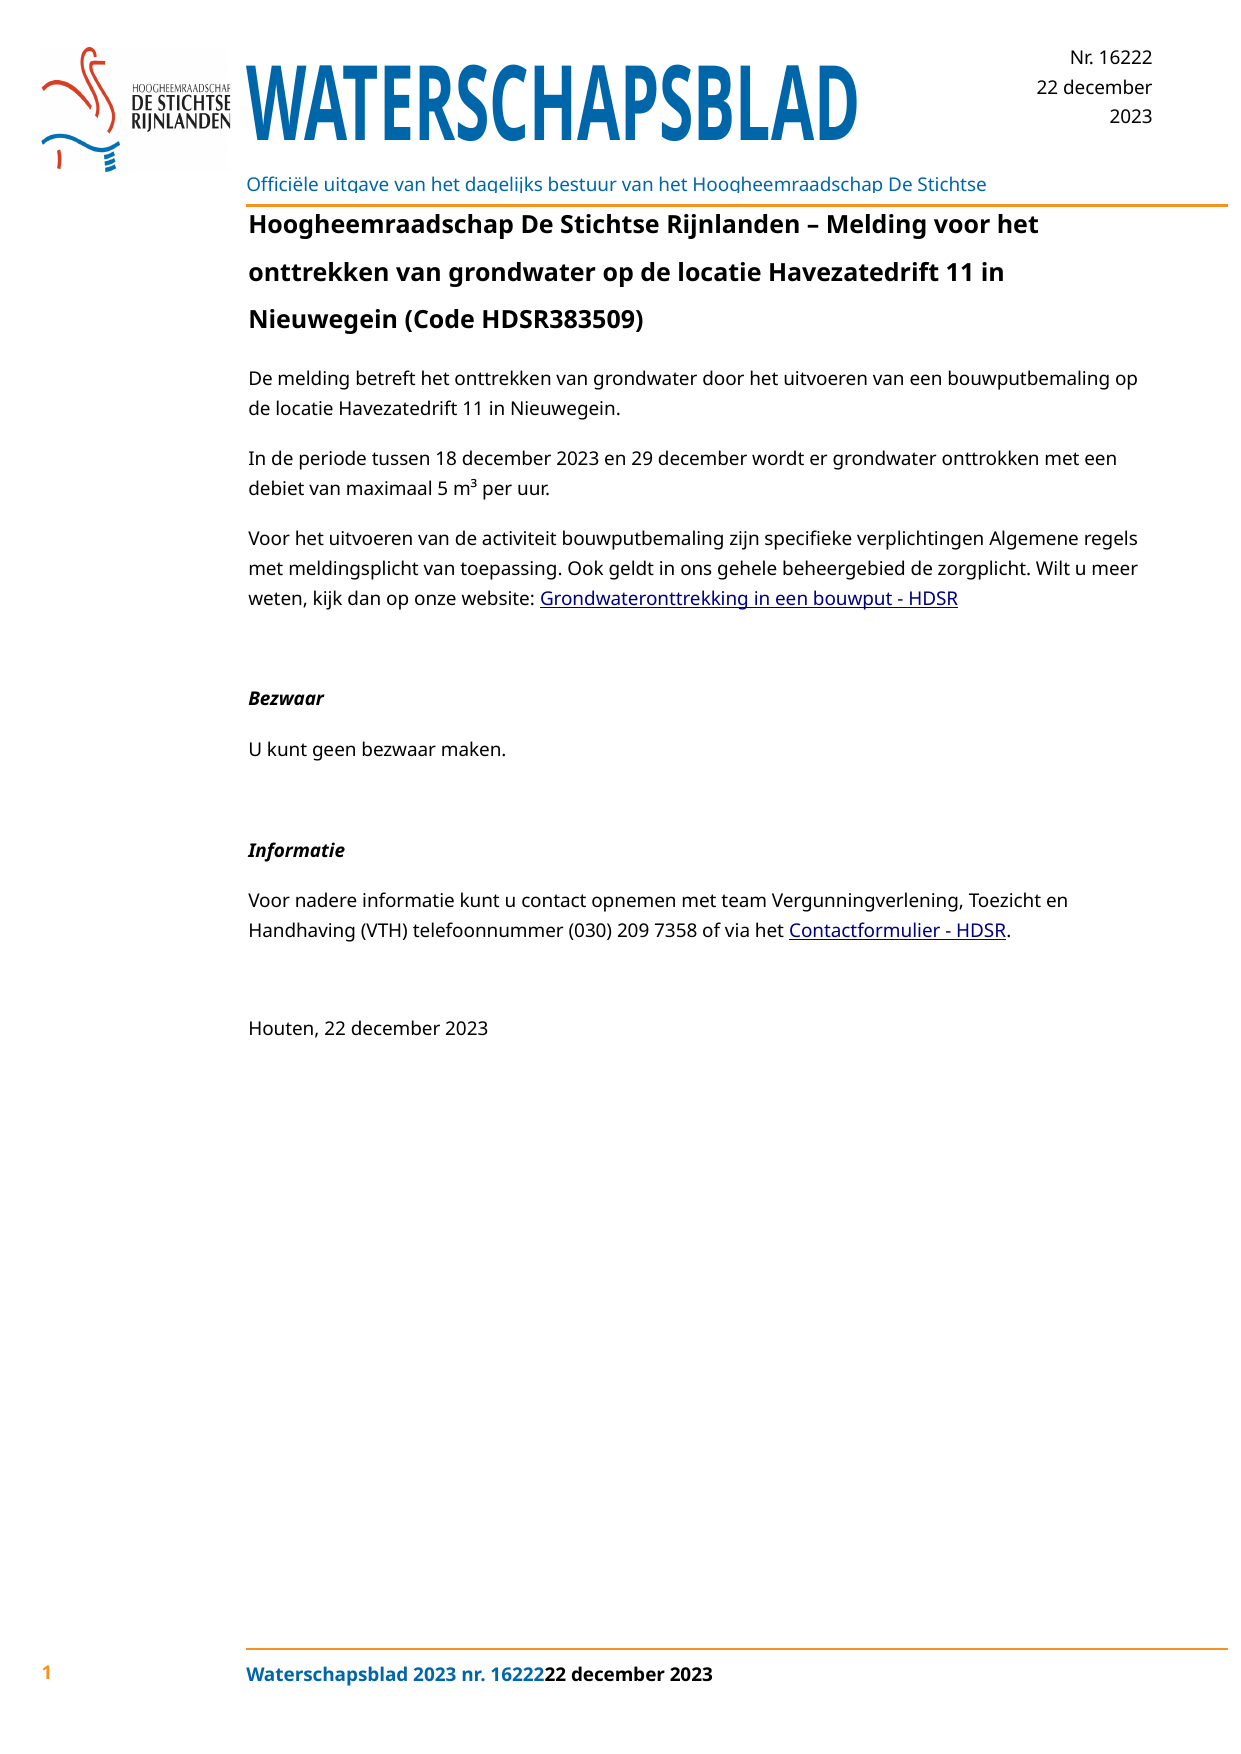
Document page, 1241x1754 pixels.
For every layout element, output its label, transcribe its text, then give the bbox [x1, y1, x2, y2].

text Houten, 22 december 2023 [248, 1015, 1152, 1041]
text In de periode tussen 18 december 2023 en 29 december wordt er grondwater onttrokken met een debiet van maximaal 5 m³ per uur. [248, 446, 1152, 501]
picture [41, 47, 231, 172]
text Bezwaar [248, 686, 1152, 711]
text Informatie [248, 837, 1152, 862]
text Voor nadere informatie kunt u contact opnemen met team Vergunningverlening, Toezicht en Handhaving (VTH) telefoonnummer (030) 209 7358 of via het Contactformulier - HDSR. [248, 887, 1152, 942]
text Hoogheemraadschap De Stichtse Rijnlanden – Melding voor het onttrekken van grondwater op de locatie Havezatedrift 11 in Nieuwegein (Code HDSR383509) [248, 207, 1152, 336]
text De melding betreft het onttrekken van grondwater door het uitvoeren van een bouwputbemaling op de locatie Havezatedrift 11 in Nieuwegein. [248, 366, 1152, 421]
text Voor het uitvoeren van de activiteit bouwputbemaling zijn specifieke verplichtingen Algemene regels met meldingsplicht van toepassing. Ook geldt in ons gehele beheergebied de zorgplicht. Wilt u meer weten, kijk dan op onze website: Grondwateronttrekking in een bouwput - HDSR [248, 526, 1152, 610]
text U kunt geen bezwaar maken. [248, 736, 1152, 762]
